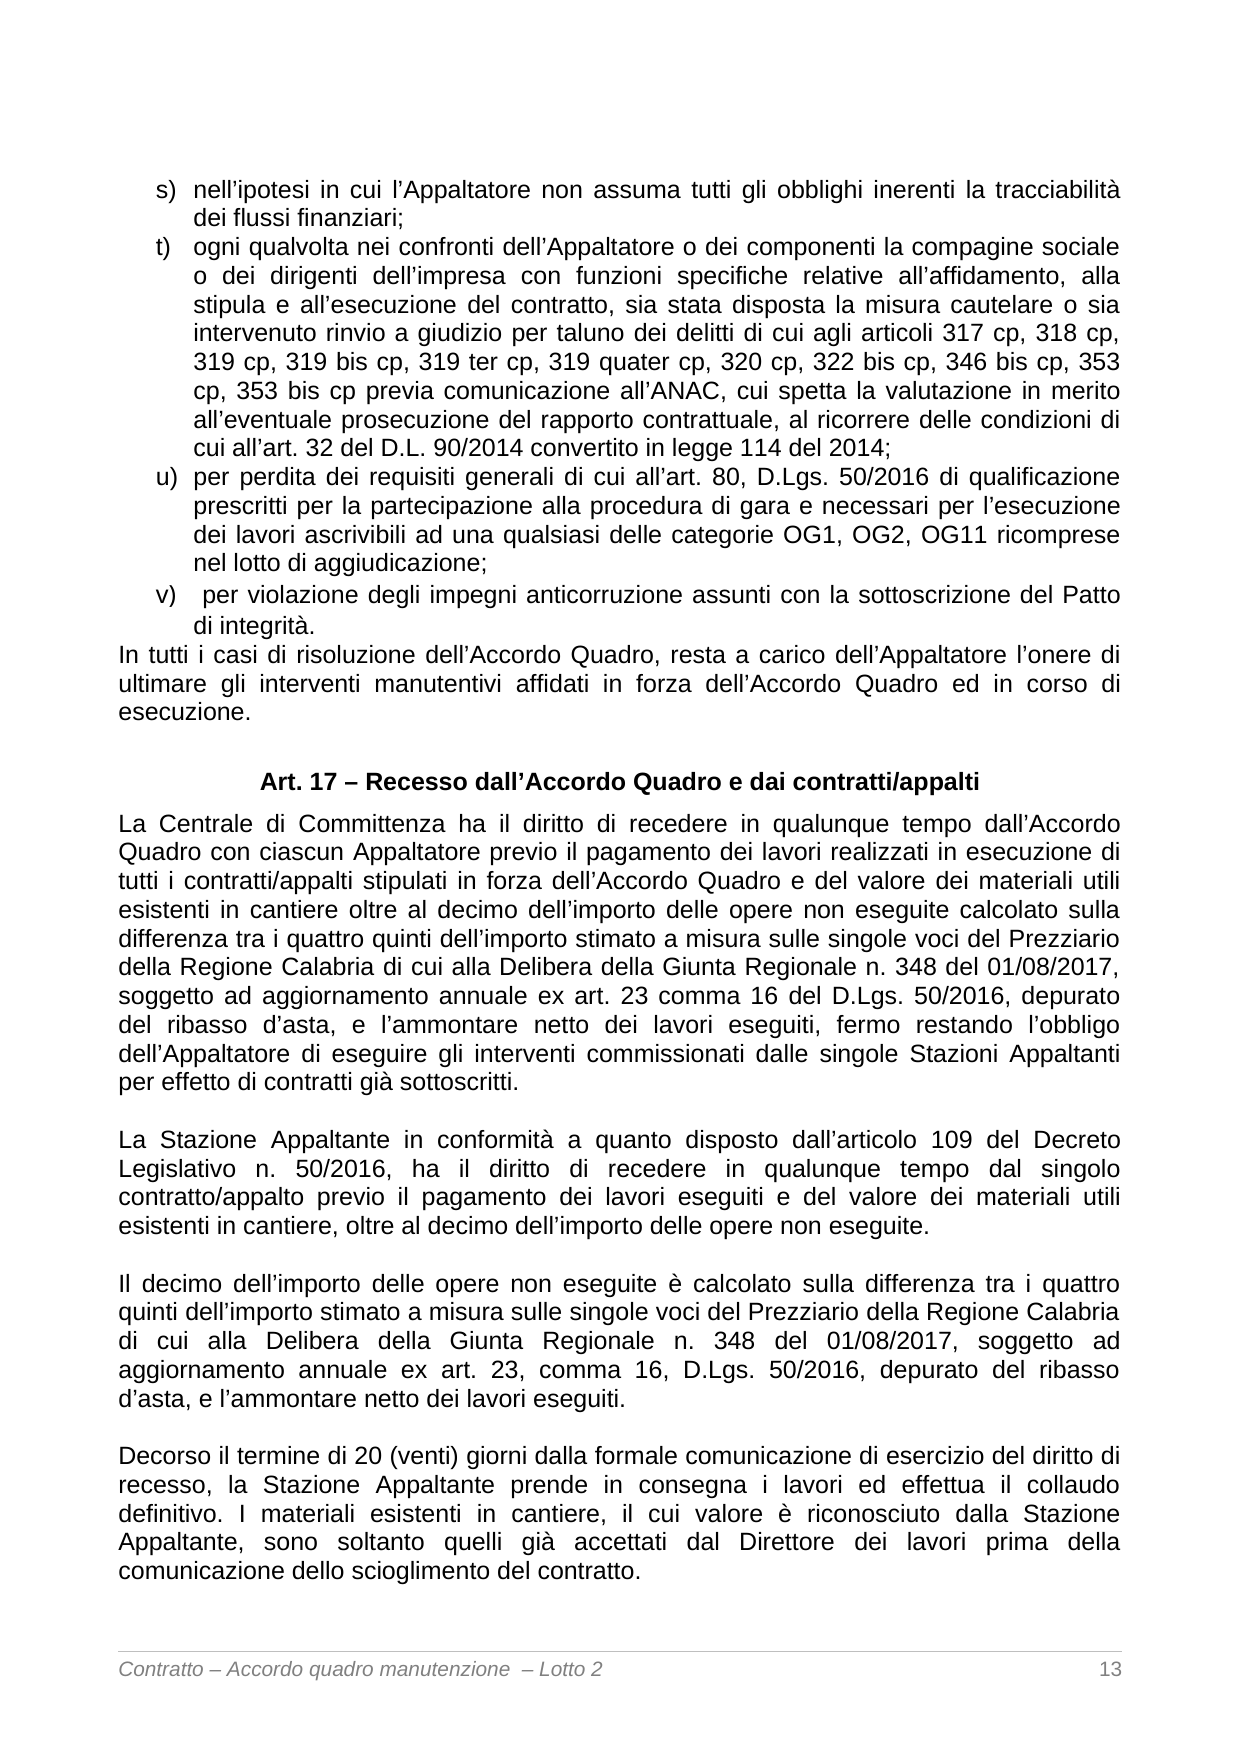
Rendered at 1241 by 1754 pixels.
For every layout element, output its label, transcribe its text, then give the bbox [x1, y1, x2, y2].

list per violazione degli impegni anticorruzione assunti con la sottoscrizione del Patto di integrità. [156, 577, 1122, 640]
text La Stazione Appaltante in conformità a quanto disposto dall’articolo 109 del Decreto Legislativo n. 50/2016, ha il diritto di recedere in qualunque tempo dal singolo contratto/appalto previo il pagamento dei lavori eseguiti e del valore dei materiali utili esistenti in cantiere, oltre al decimo dell’importo delle opere non eseguite. [118, 1125, 1122, 1240]
text Art. 17 – Recesso dall’Accordo Quadro e dai contratti/appalti [118, 767, 1122, 796]
list per perdita dei requisiti generali di cui all’art. 80, D.Lgs. 50/2016 di qualificazione prescritti per la partecipazione alla procedura di gara e necessari per l’esecuzione dei lavori ascrivibili ad una qualsiasi delle categorie OG1, OG2, OG11 ricomprese nel lotto di aggiudicazione; [156, 462, 1122, 577]
text Decorso il termine di 20 (venti) giorni dalla formale comunicazione di esercizio del diritto di recesso, la Stazione Appaltante prende in consegna i lavori ed effettua il collaudo definitivo. I materiali esistenti in cantiere, il cui valore è riconosciuto dalla Stazione Appaltante, sono soltanto quelli già accettati dal Direttore dei lavori prima della comunicazione dello scioglimento del contratto. [118, 1441, 1122, 1585]
list ogni qualvolta nei confronti dell’Appaltatore o dei componenti la compagine sociale o dei dirigenti dell’impresa con funzioni specifiche relative all’affidamento, alla stipula e all’esecuzione del contratto, sia stata disposta la misura cautelare o sia intervenuto rinvio a giudizio per taluno dei delitti di cui agli articoli 317 cp, 318 cp, 319 cp, 319 bis cp, 319 ter cp, 319 quater cp, 320 cp, 322 bis cp, 346 bis cp, 353 cp, 353 bis cp previa comunicazione all’ANAC, cui spetta la valutazione in merito all’eventuale prosecuzione del rapporto contrattuale, al ricorrere delle condizioni di cui all’art. 32 del D.L. 90/2014 convertito in legge 114 del 2014; [156, 232, 1122, 462]
text La Centrale di Committenza ha il diritto di recedere in qualunque tempo dall’Accordo Quadro con ciascun Appaltatore previo il pagamento dei lavori realizzati in esecuzione di tutti i contratti/appalti stipulati in forza dell’Accordo Quadro e del valore dei materiali utili esistenti in cantiere oltre al decimo dell’importo delle opere non eseguite calcolato sulla differenza tra i quattro quinti dell’importo stimato a misura sulle singole voci del Prezziario della Regione Calabria di cui alla Delibera della Giunta Regionale n. 348 del 01/08/2017, soggetto ad aggiornamento annuale ex art. 23 comma 16 del D.Lgs. 50/2016, depurato del ribasso d’asta, e l’ammontare netto dei lavori eseguiti, fermo restando l’obbligo dell’Appaltatore di eseguire gli interventi commissionati dalle singole Stazioni Appaltanti per effetto di contratti già sottoscritti. [118, 809, 1122, 1096]
text In tutti i casi di risoluzione dell’Accordo Quadro, resta a carico dell’Appaltatore l’onere di ultimare gli interventi manutentivi affidati in forza dell’Accordo Quadro ed in corso di esecuzione. [118, 640, 1122, 726]
list nell’ipotesi in cui l’Appaltatore non assuma tutti gli obblighi inerenti la tracciabilità dei flussi finanziari; [156, 174, 1122, 232]
text Il decimo dell’importo delle opere non eseguite è calcolato sulla differenza tra i quattro quinti dell’importo stimato a misura sulle singole voci del Prezziario della Regione Calabria di cui alla Delibera della Giunta Regionale n. 348 del 01/08/2017, soggetto ad aggiornamento annuale ex art. 23, comma 16, D.Lgs. 50/2016, depurato del ribasso d’asta, e l’ammontare netto dei lavori eseguiti. [118, 1269, 1122, 1412]
